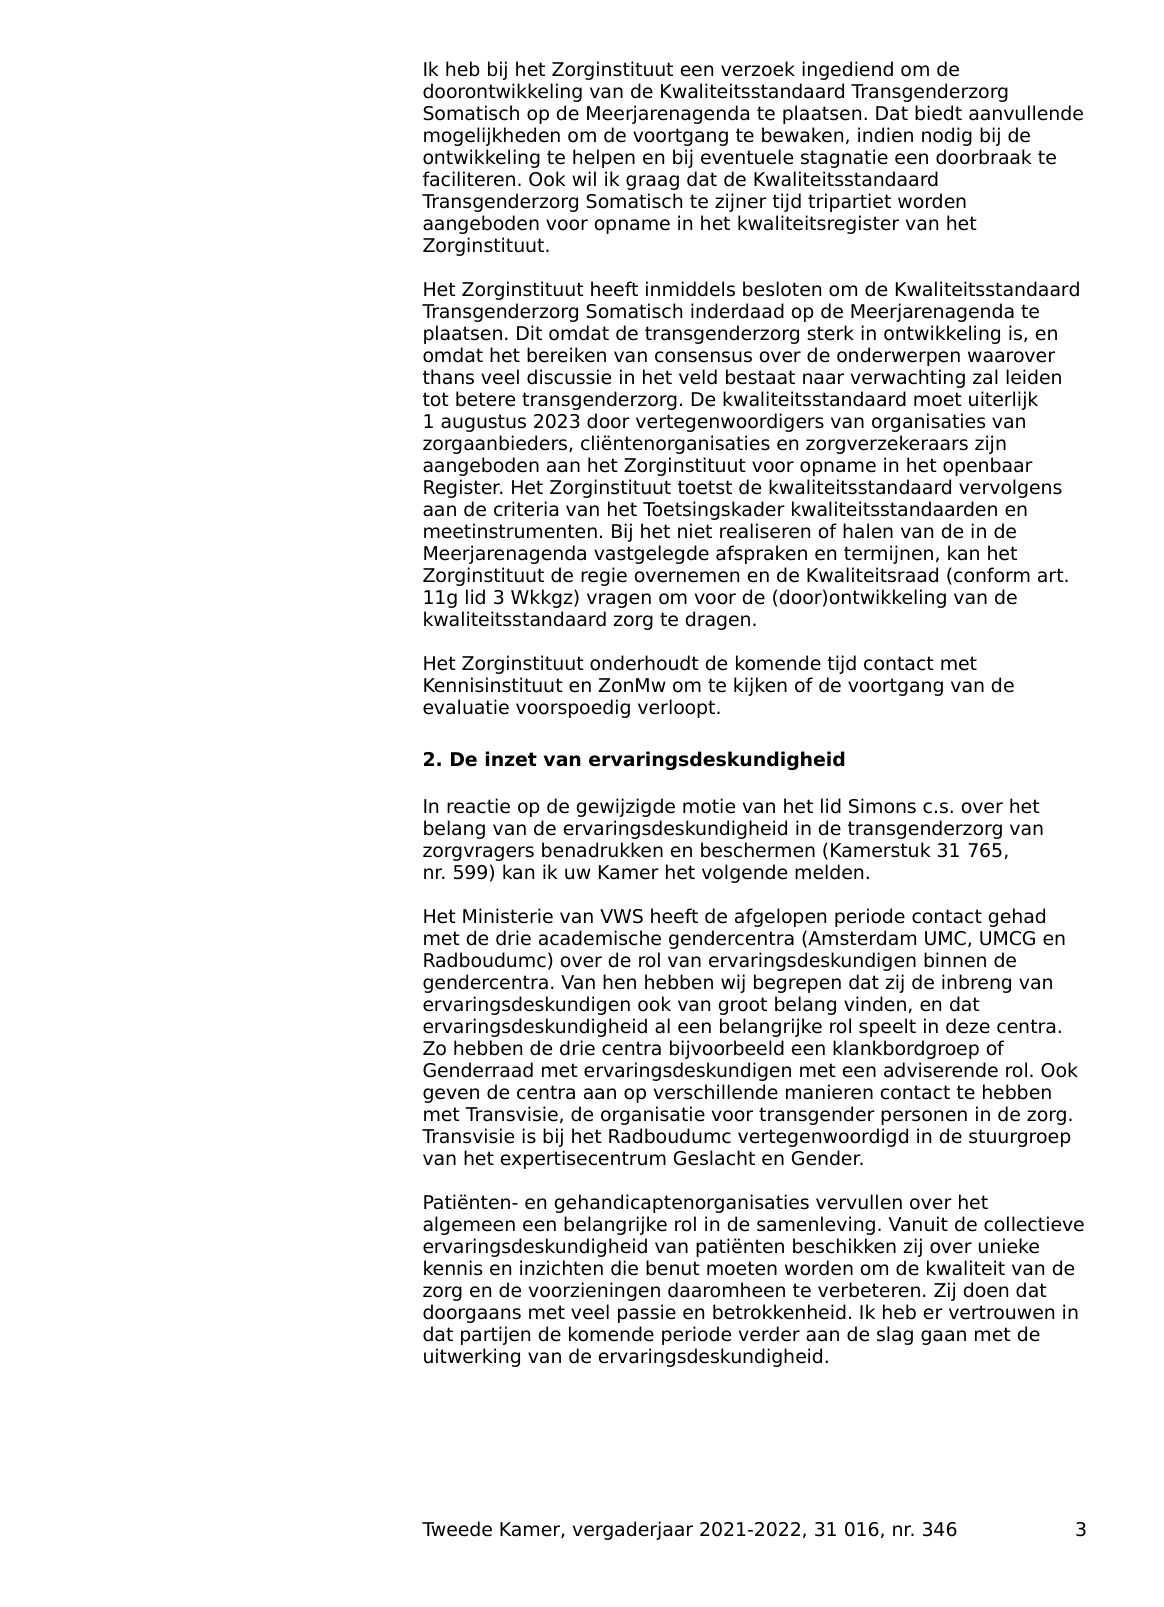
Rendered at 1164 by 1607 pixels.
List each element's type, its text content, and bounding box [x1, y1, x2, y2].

subtitle 2. De inzet van ervaringsdeskundigheid [422, 749, 1087, 771]
text Het Zorginstituut heeft inmiddels besloten om de Kwaliteitsstandaard Transgenderzorg Somatisch inderdaad op de Meerjarenagenda te plaatsen. Dit omdat de transgenderzorg sterk in ontwikkeling is, en omdat het bereiken van consensus over de onderwerpen waarover thans veel discussie in het veld bestaat naar verwachting zal leiden tot betere transgenderzorg. De kwaliteitsstandaard moet uiterlijk 1 augustus 2023 door vertegenwoordigers van organisaties van zorgaanbieders, cliëntenorganisaties en zorgverzekeraars zijn aangeboden aan het Zorginstituut voor opname in het openbaar Register. Het Zorginstituut toetst de kwaliteitsstandaard vervolgens aan de criteria van het Toetsingskader kwaliteitsstandaarden en meetinstrumenten. Bij het niet realiseren of halen van de in de Meerjarenagenda vastgelegde afspraken en termijnen, kan het Zorginstituut de regie overnemen en de Kwaliteitsraad (conform art. 11g lid 3 Wkkgz) vragen om voor de (door)ontwikkeling van de kwaliteitsstandaard zorg te dragen. [422, 279, 1087, 631]
text Patiënten- en gehandicaptenorganisaties vervullen over het algemeen een belangrijke rol in de samenleving. Vanuit de collectieve ervaringsdeskundigheid van patiënten beschikken zij over unieke kennis en inzichten die benut moeten worden om de kwaliteit van de zorg en de voorzieningen daaromheen te verbeteren. Zij doen dat doorgaans met veel passie en betrokkenheid. Ik heb er vertrouwen in dat partijen de komende periode verder aan de slag gaan met de uitwerking van de ervaringsdeskundigheid. [422, 1192, 1087, 1368]
text In reactie op de gewijzigde motie van het lid Simons c.s. over het belang van de ervaringsdeskundigheid in de transgenderzorg van zorgvragers benadrukken en beschermen (Kamerstuk 31 765, nr. 599) kan ik uw Kamer het volgende melden. [422, 796, 1087, 884]
text Het Ministerie van VWS heeft de afgelopen periode contact gehad met de drie academische gendercentra (Amsterdam UMC, UMCG en Radboudumc) over de rol van ervaringsdeskundigen binnen de gendercentra. Van hen hebben wij begrepen dat zij de inbreng van ervaringsdeskundigen ook van groot belang vinden, en dat ervaringsdeskundigheid al een belangrijke rol speelt in deze centra. Zo hebben de drie centra bijvoorbeeld een klankbordgroep of Genderraad met ervaringsdeskundigen met een adviserende rol. Ook geven de centra aan op verschillende manieren contact te hebben met Transvisie, de organisatie voor transgender personen in de zorg. Transvisie is bij het Radboudumc vertegenwoordigd in de stuurgroep van het expertisecentrum Geslacht en Gender. [422, 906, 1087, 1170]
text Ik heb bij het Zorginstituut een verzoek ingediend om de doorontwikkeling van de Kwaliteitsstandaard Transgenderzorg Somatisch op de Meerjarenagenda te plaatsen. Dat biedt aanvullende mogelijkheden om de voortgang te bewaken, indien nodig bij de ontwikkeling te helpen en bij eventuele stagnatie een doorbraak te faciliteren. Ook wil ik graag dat de Kwaliteitsstandaard Transgenderzorg Somatisch te zijner tijd tripartiet worden aangeboden voor opname in het kwaliteitsregister van het Zorginstituut. [422, 59, 1087, 257]
text Het Zorginstituut onderhoudt de komende tijd contact met Kennisinstituut en ZonMw om te kijken of de voortgang van de evaluatie voorspoedig verloopt. [422, 653, 1087, 719]
